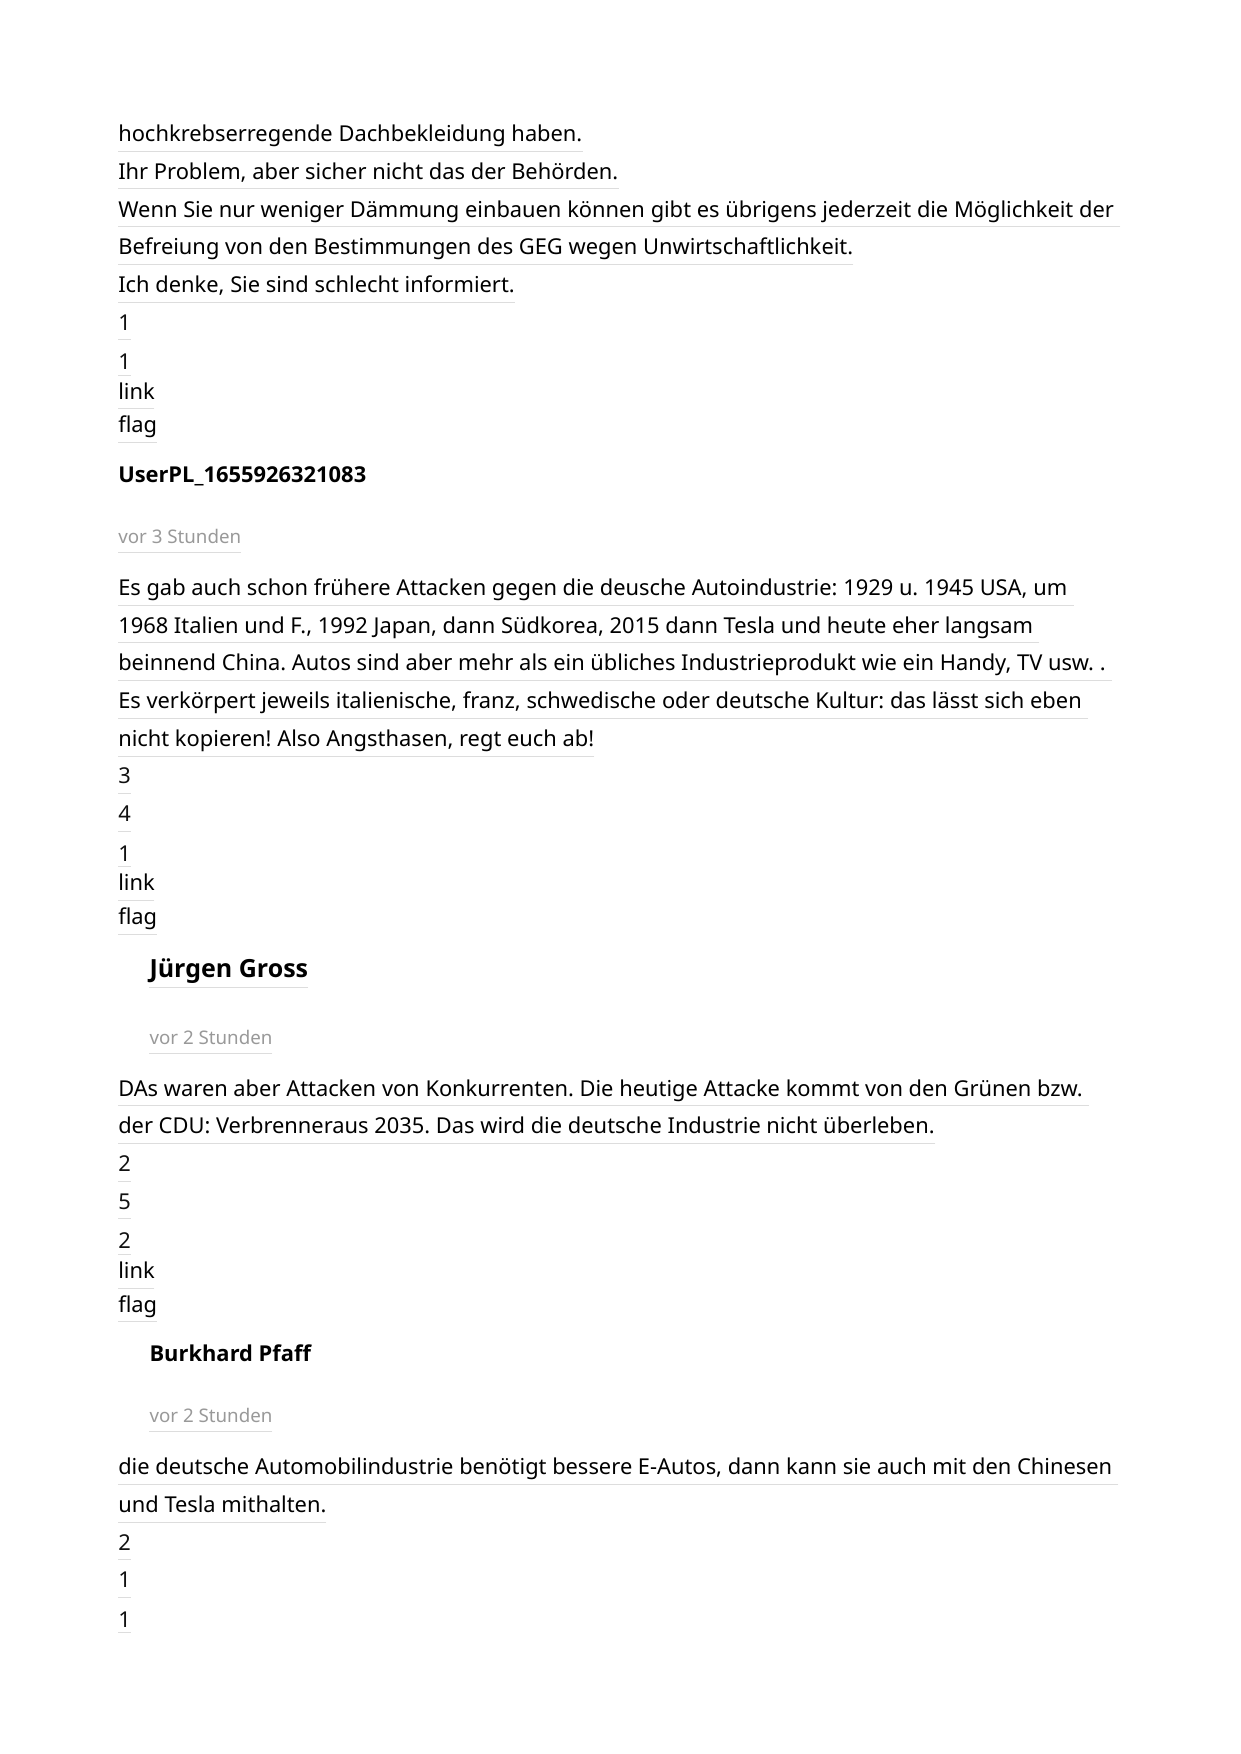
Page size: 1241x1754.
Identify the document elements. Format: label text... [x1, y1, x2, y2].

text flag [118, 1289, 1122, 1322]
text 1 [118, 1564, 1122, 1598]
text vor 3 Stunden [118, 523, 1117, 553]
text 1 [118, 344, 1122, 376]
text vor 2 Stunden [149, 1024, 1117, 1054]
text 1 [118, 307, 1122, 340]
text flag [118, 901, 1122, 935]
text 2 [118, 1148, 1122, 1182]
text link [118, 867, 1122, 901]
text 4 [118, 798, 1122, 832]
text link [118, 376, 1122, 409]
text 1 [118, 836, 1122, 867]
text DAs waren aber Attacken von Konkurrenten. Die heutige Attacke kommt von den Grünen bzw. der CDU: Verbrenneraus 2035. Das wird die deutsche Industrie nicht überleben. [118, 1073, 1122, 1144]
text vor 2 Stunden [149, 1403, 1117, 1432]
text link [118, 1255, 1122, 1289]
text 2 [118, 1527, 1122, 1560]
text Jürgen Gross [149, 950, 1122, 988]
text hochkrebserregende Dachbekleidung haben. Ihr Problem, aber sicher nicht das der Behörden. Wenn Sie nur weniger Dämmung einbauen können gibt es übrigens jederzeit die Möglichkeit der Befreiung von den Bestimmungen des GEG wegen Unwirtschaftlichkeit. Ich denke, Sie sind schlecht informiert. [118, 118, 1122, 303]
text Es gab auch schon frühere Attacken gegen die deusche Autoindustrie: 1929 u. 1945 USA, um 1968 Italien und F., 1992 Japan, dann Südkorea, 2015 dann Tesla und heute eher langsam beinnend China. Autos sind aber mehr als ein übliches Industrieprodukt wie ein Handy, TV usw. . Es verkörpert jeweils italienische, franz, schwedische oder deutsche Kultur: das lässt sich eben nicht kopieren! Also Angsthasen, regt euch ab! [118, 572, 1122, 757]
text flag [118, 409, 1122, 443]
text 5 [118, 1186, 1122, 1219]
text 2 [118, 1223, 1122, 1255]
text UserPL_1655926321083 [118, 459, 1122, 489]
text 3 [118, 761, 1122, 794]
text Burkhard Pfaff [149, 1338, 1122, 1368]
text die deutsche Automobilindustrie benötigt bessere E-Autos, dann kann sie auch mit den Chinesen und Tesla mithalten. [118, 1451, 1122, 1523]
text 1 [118, 1602, 1122, 1633]
